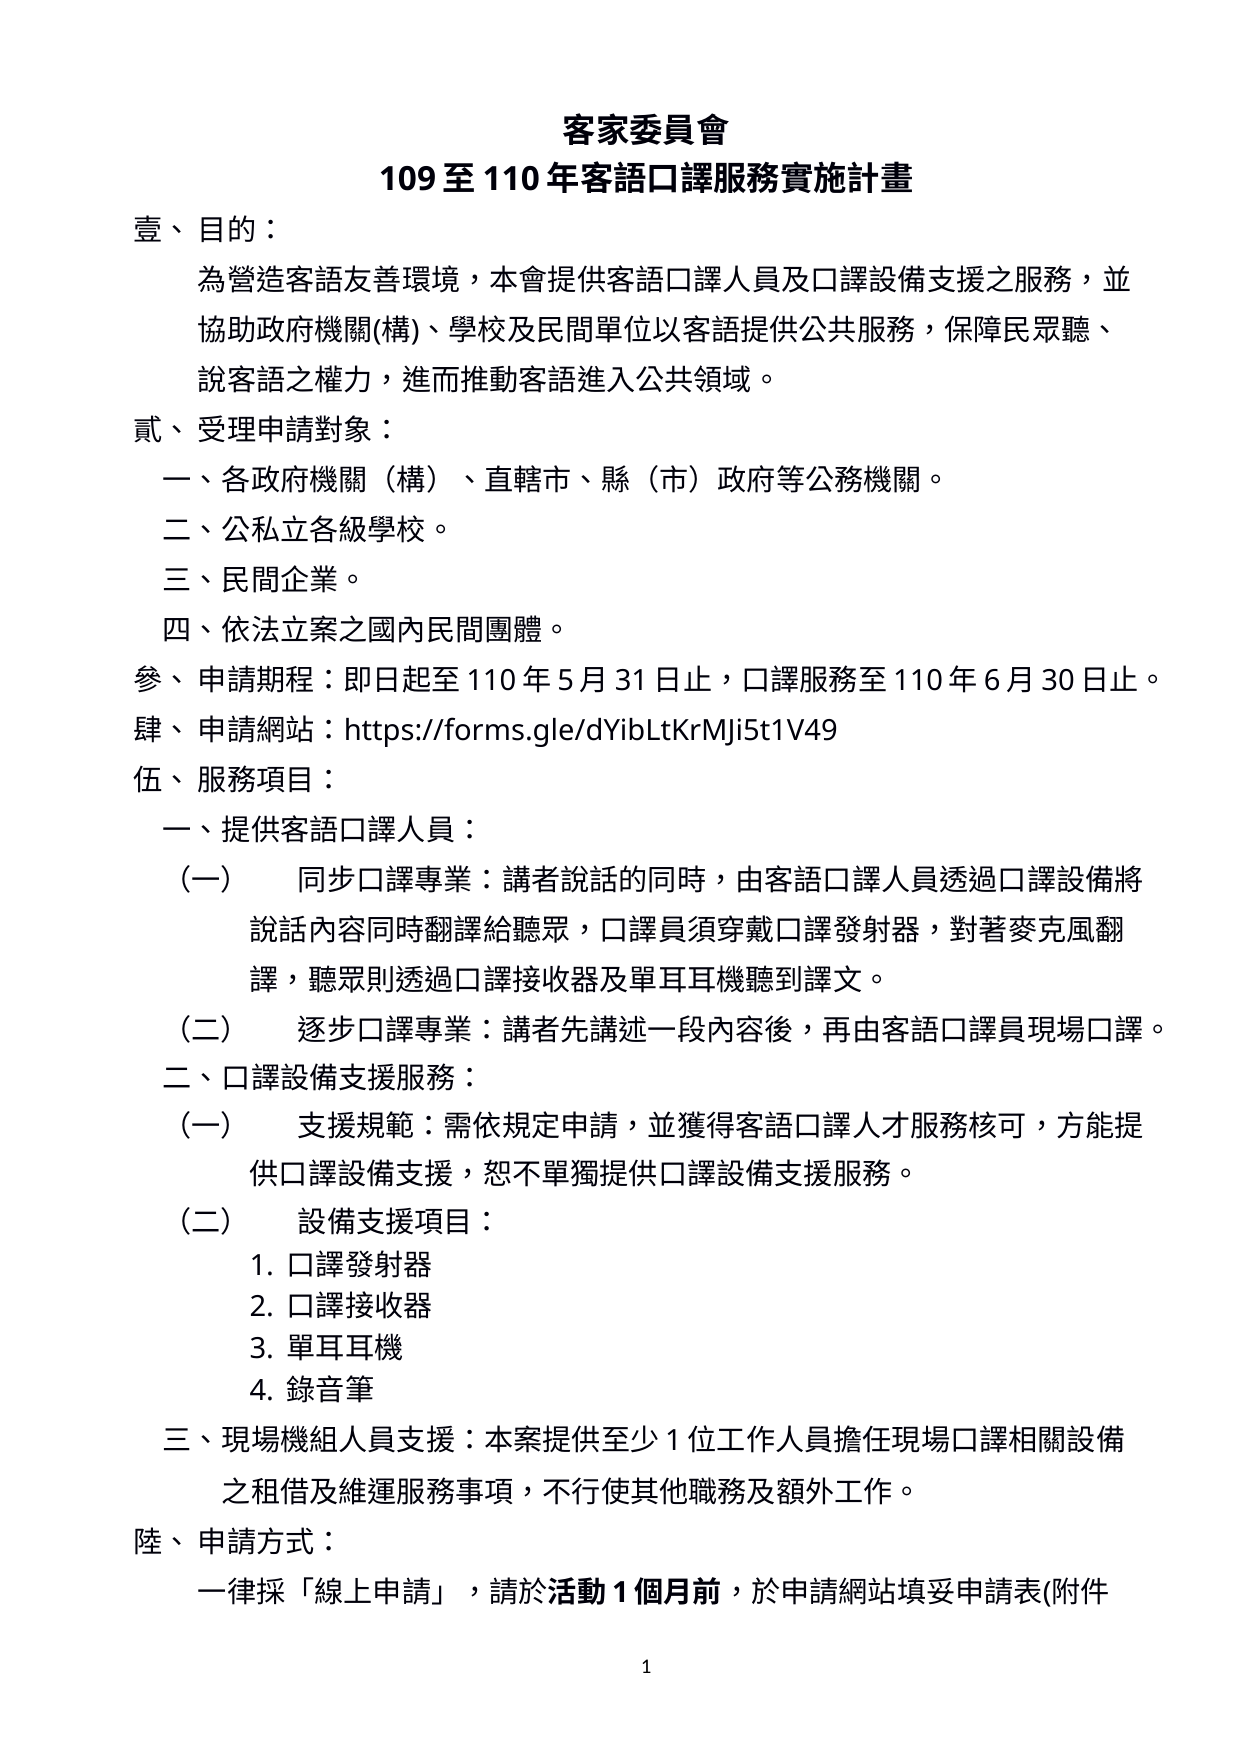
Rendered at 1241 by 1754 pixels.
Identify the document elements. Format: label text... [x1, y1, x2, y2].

list 申請期程：即日起至110年5月31日止，口譯服務至110年6月30日止。 [133, 650, 1144, 700]
list 逐步口譯專業：講者先講述一段內容後，再由客語口譯員現場口譯。 [162, 1000, 1144, 1050]
list 提供客語口譯人員： [162, 800, 1144, 850]
list 單耳耳機 [249, 1325, 1144, 1367]
list 各政府機關（構）、直轄市、縣（市）政府等公務機關。 [162, 450, 1144, 500]
list 申請方式： [133, 1513, 1144, 1563]
list 口譯發射器 [249, 1242, 1144, 1283]
list 同步口譯專業：講者說話的同時，由客語口譯人員透過口譯設備將說話內容同時翻譯給聽眾，口譯員須穿戴口譯發射器，對著麥克風翻譯，聽眾則透過口譯接收器及單耳耳機聽到譯文。 [162, 850, 1144, 1000]
list 公私立各級學校。 [162, 500, 1144, 550]
list 口譯設備支援服務： [162, 1050, 1144, 1098]
list 設備支援項目： [162, 1194, 1144, 1242]
text 109至110年客語口譯服務實施計畫 [148, 152, 1144, 200]
list 目的： [133, 200, 1144, 250]
list 服務項目： [133, 750, 1144, 800]
text 一律採「線上申請」，請於活動1個月前，於申請網站填妥申請表(附件 [198, 1563, 1144, 1613]
list 民間企業。 [162, 550, 1144, 600]
list 現場機組人員支援：本案提供至少1位工作人員擔任現場口譯相關設備之租借及維運服務事項，不行使其他職務及額外工作。 [162, 1408, 1144, 1513]
text 為營造客語友善環境，本會提供客語口譯人員及口譯設備支援之服務，並協助政府機關(構)、學校及民間單位以客語提供公共服務，保障民眾聽、說客語之權力，進而推動客語進入公共領域。 [198, 250, 1144, 400]
list 支援規範：需依規定申請，並獲得客語口譯人才服務核可，方能提供口譯設備支援，恕不單獨提供口譯設備支援服務。 [162, 1098, 1144, 1194]
list 錄音筆 [249, 1367, 1144, 1408]
text 客家委員會 [148, 103, 1144, 152]
list 受理申請對象： [133, 400, 1144, 450]
list 依法立案之國內民間團體。 [162, 600, 1144, 650]
list 申請網站：https://forms.gle/dYibLtKrMJi5t1V49 [133, 700, 1144, 750]
list 口譯接收器 [249, 1283, 1144, 1325]
